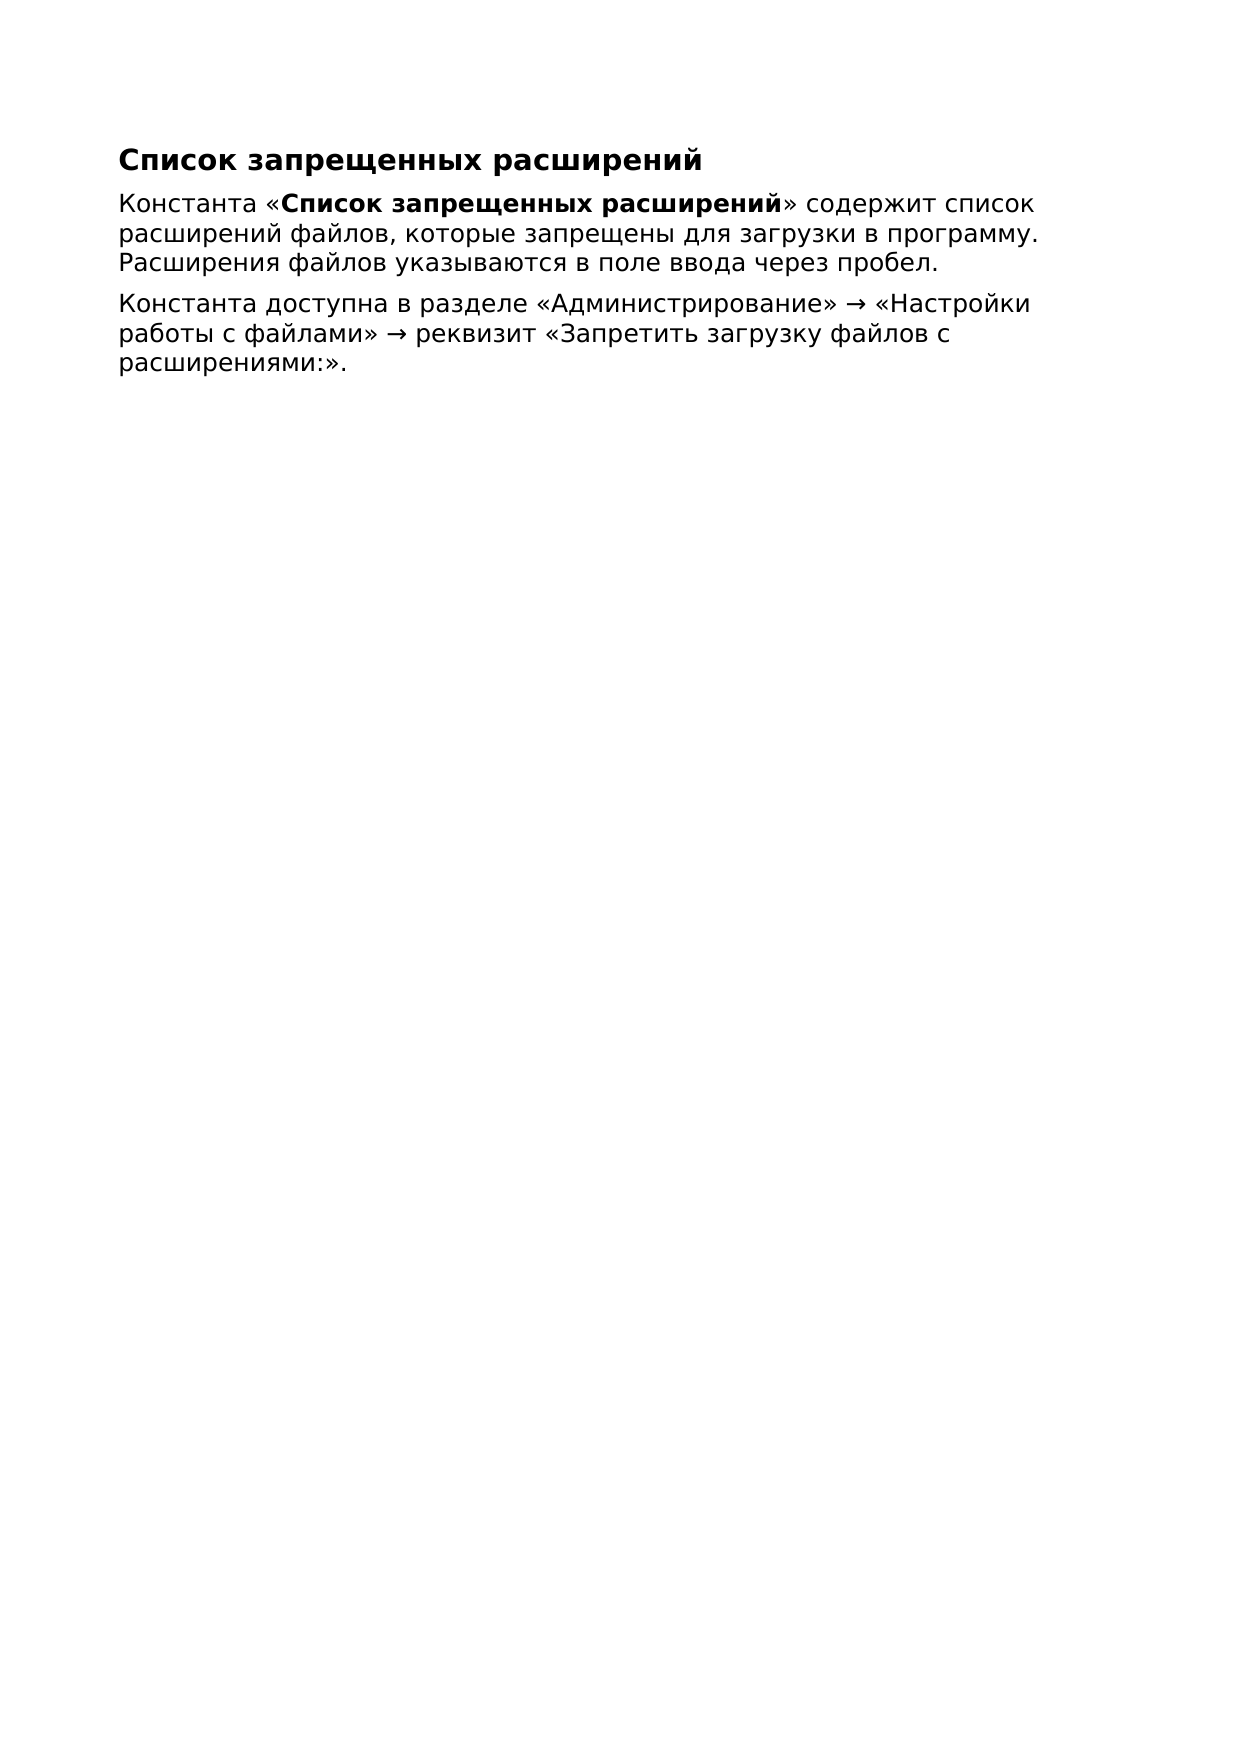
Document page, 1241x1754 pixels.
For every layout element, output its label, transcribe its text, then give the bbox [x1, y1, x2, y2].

text Константа «Список запрещенных расширений» содержит список расширений файлов, которые запрещены для загрузки в программу. Расширения файлов указываются в поле ввода через пробел. [118, 189, 1122, 277]
text Константа доступна в разделе «Администрирование» → «Настройки работы с файлами» → реквизит «Запретить загрузку файлов с расширениями:». [118, 289, 1122, 377]
subtitle Список запрещенных расширений [118, 143, 1122, 177]
